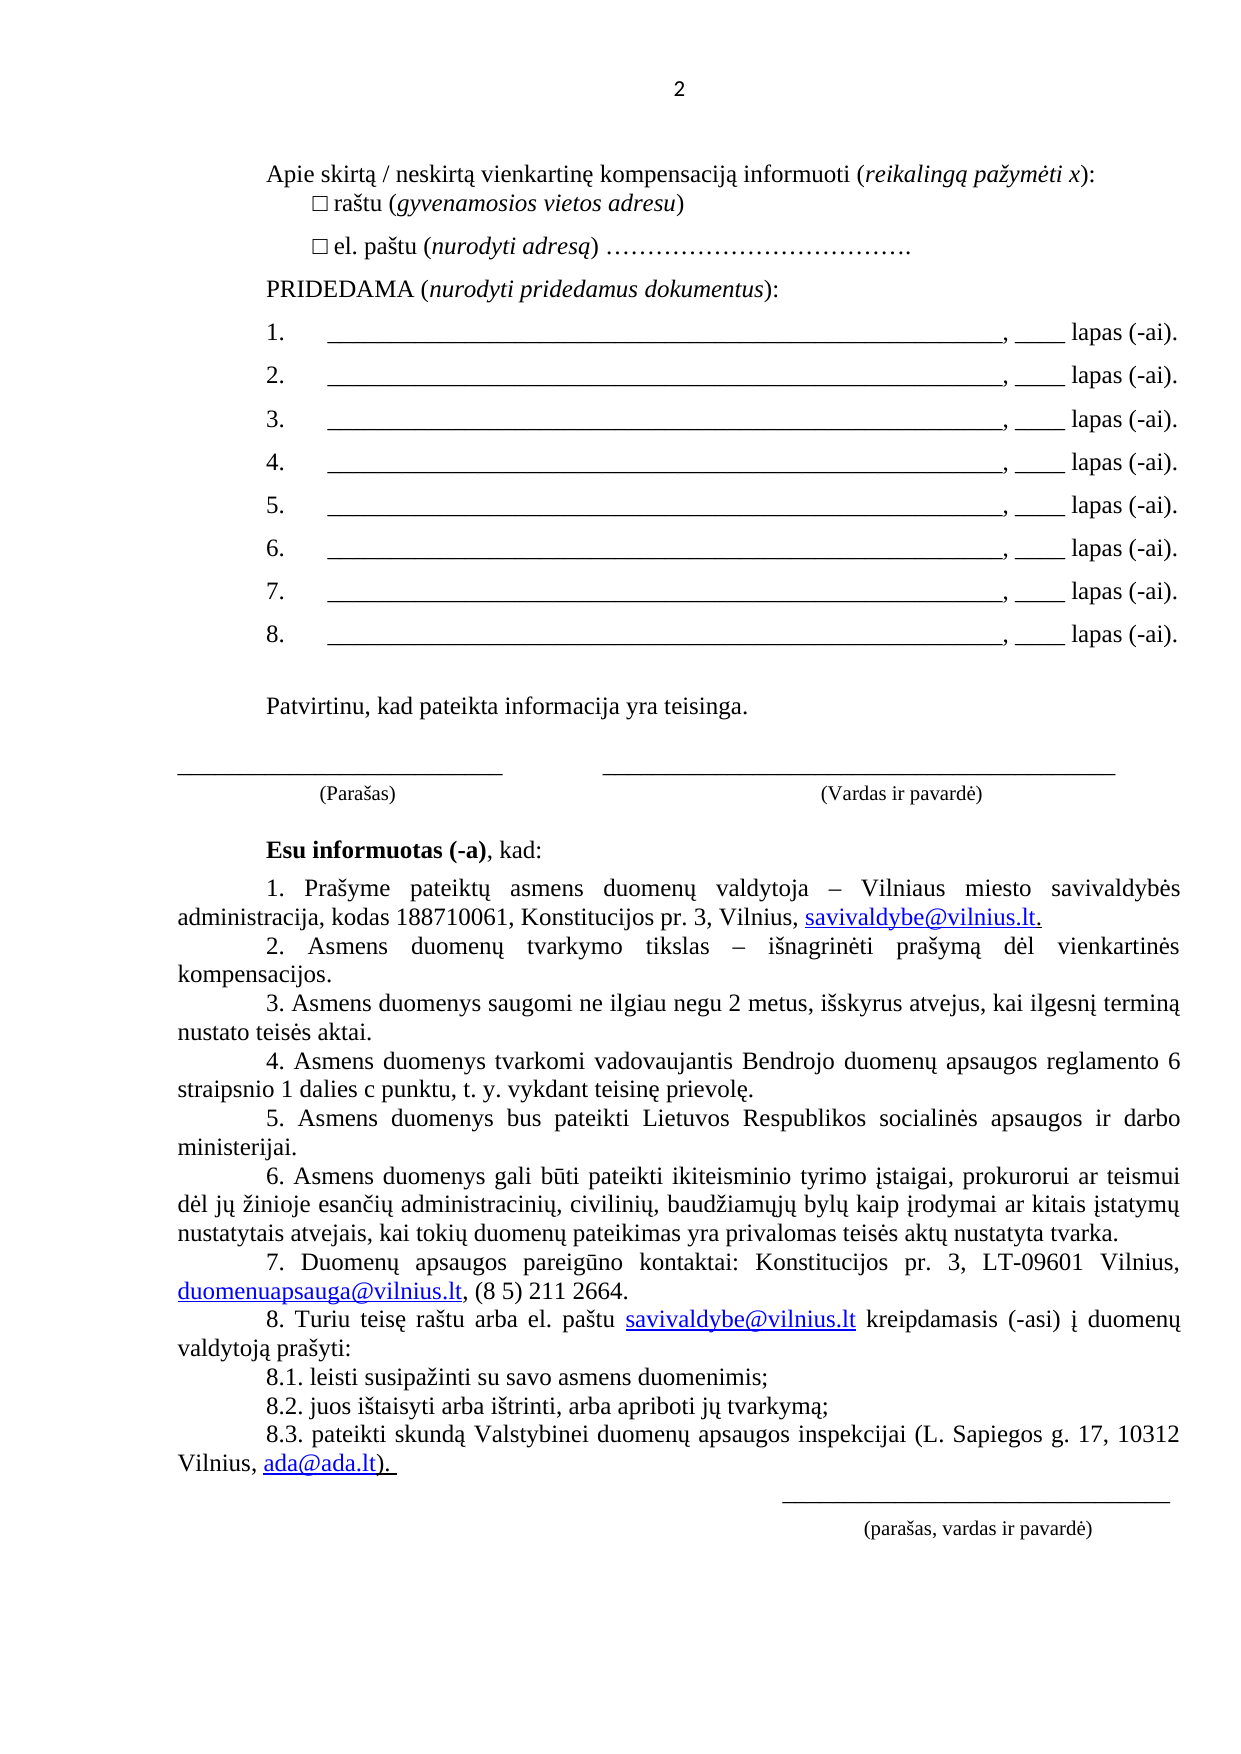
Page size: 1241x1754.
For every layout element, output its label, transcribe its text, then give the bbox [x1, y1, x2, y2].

text 8. ______________________________________________________, ____ lapas (-ai). [177, 619, 1181, 648]
text 2. ______________________________________________________, ____ lapas (-ai). [177, 361, 1181, 389]
text 8.3. pateikti skundą Valstybinei duomenų apsaugos inspekcijai (L. Sapiegos g. 17, 10312 Vilnius, ada@ada.lt). [177, 1419, 1181, 1477]
text 8.2. juos ištaisyti arba ištrinti, arba apriboti jų tvarkymą; [177, 1391, 1181, 1419]
text 7. Duomenų apsaugos pareigūno kontaktai: Konstitucijos pr. 3, LT-09601 Vilnius, duomenuapsauga@vilnius.lt, (8 5) 211 2664. [177, 1247, 1181, 1304]
text 6. Asmens duomenys gali būti pateikti ikiteisminio tyrimo įstaigai, prokurorui ar teismui dėl jų žinioje esančių administracinių, civilinių, baudžiamųjų bylų kaip įrodymai ar kitais įstatymų nustatytais atvejais, kai tokių duomenų pateikimas yra privalomas teisės aktų nustatyta tvarka. [177, 1161, 1181, 1247]
text 2. Asmens duomenų tvarkymo tikslas – išnagrinėti prašymą dėl vienkartinės kompensacijos. [177, 931, 1181, 988]
text Esu informuotas (-a), kad: [177, 835, 1181, 864]
text 3. Asmens duomenys saugomi ne ilgiau negu 2 metus, išskyrus atvejus, kai ilgesnį terminą nustato teisės aktai. [177, 988, 1181, 1046]
text 6. ______________________________________________________, ____ lapas (-ai). [177, 533, 1181, 562]
text 8. Turiu teisę raštu arba el. paštu savivaldybe@vilnius.lt kreipdamasis (-asi) į duomenų valdytoją prašyti: [177, 1304, 1181, 1362]
text __________________________ _________________________________________ [177, 749, 1181, 777]
text 1. Prašyme pateiktų asmens duomenų valdytoja – Vilniaus miesto savivaldybės administracija, kodas 188710061, Konstitucijos pr. 3, Vilnius, savivaldybe@vilnius.lt. [177, 873, 1181, 931]
text 5. Asmens duomenys bus pateikti Lietuvos Respublikos socialinės apsaugos ir darbo ministerijai. [177, 1103, 1181, 1161]
text 7. ______________________________________________________, ____ lapas (-ai). [177, 576, 1181, 605]
text 1. ______________________________________________________, ____ lapas (-ai). [177, 317, 1181, 346]
text □ el. paštu (nurodyti adresą) ………………………………. [177, 231, 1181, 260]
text 4. ______________________________________________________, ____ lapas (-ai). [177, 447, 1181, 476]
text Patvirtinu, kad pateikta informacija yra teisinga. [177, 691, 1181, 720]
text (Parašas) (Vardas ir pavardė) [177, 777, 1181, 806]
text 4. Asmens duomenys tvarkomi vadovaujantis Bendrojo duomenų apsaugos reglamento 6 straipsnio 1 dalies c punktu, t. y. vykdant teisinę prievolę. [177, 1046, 1181, 1103]
text 5. ______________________________________________________, ____ lapas (-ai). [177, 490, 1181, 519]
text (parašas, vardas ir pavardė) [177, 1515, 1092, 1539]
text _______________________________ [177, 1477, 1181, 1506]
text 8.1. leisti susipažinti su savo asmens duomenimis; [177, 1362, 1181, 1391]
text □ raštu (gyvenamosios vietos adresu) [177, 188, 1181, 217]
text 3. ______________________________________________________, ____ lapas (-ai). [177, 404, 1181, 432]
text PRIDEDAMA (nurodyti pridedamus dokumentus): [177, 274, 1181, 303]
text Apie skirtą / neskirtą vienkartinę kompensaciją informuoti (reikalingą pažymėti x): [177, 159, 1181, 188]
